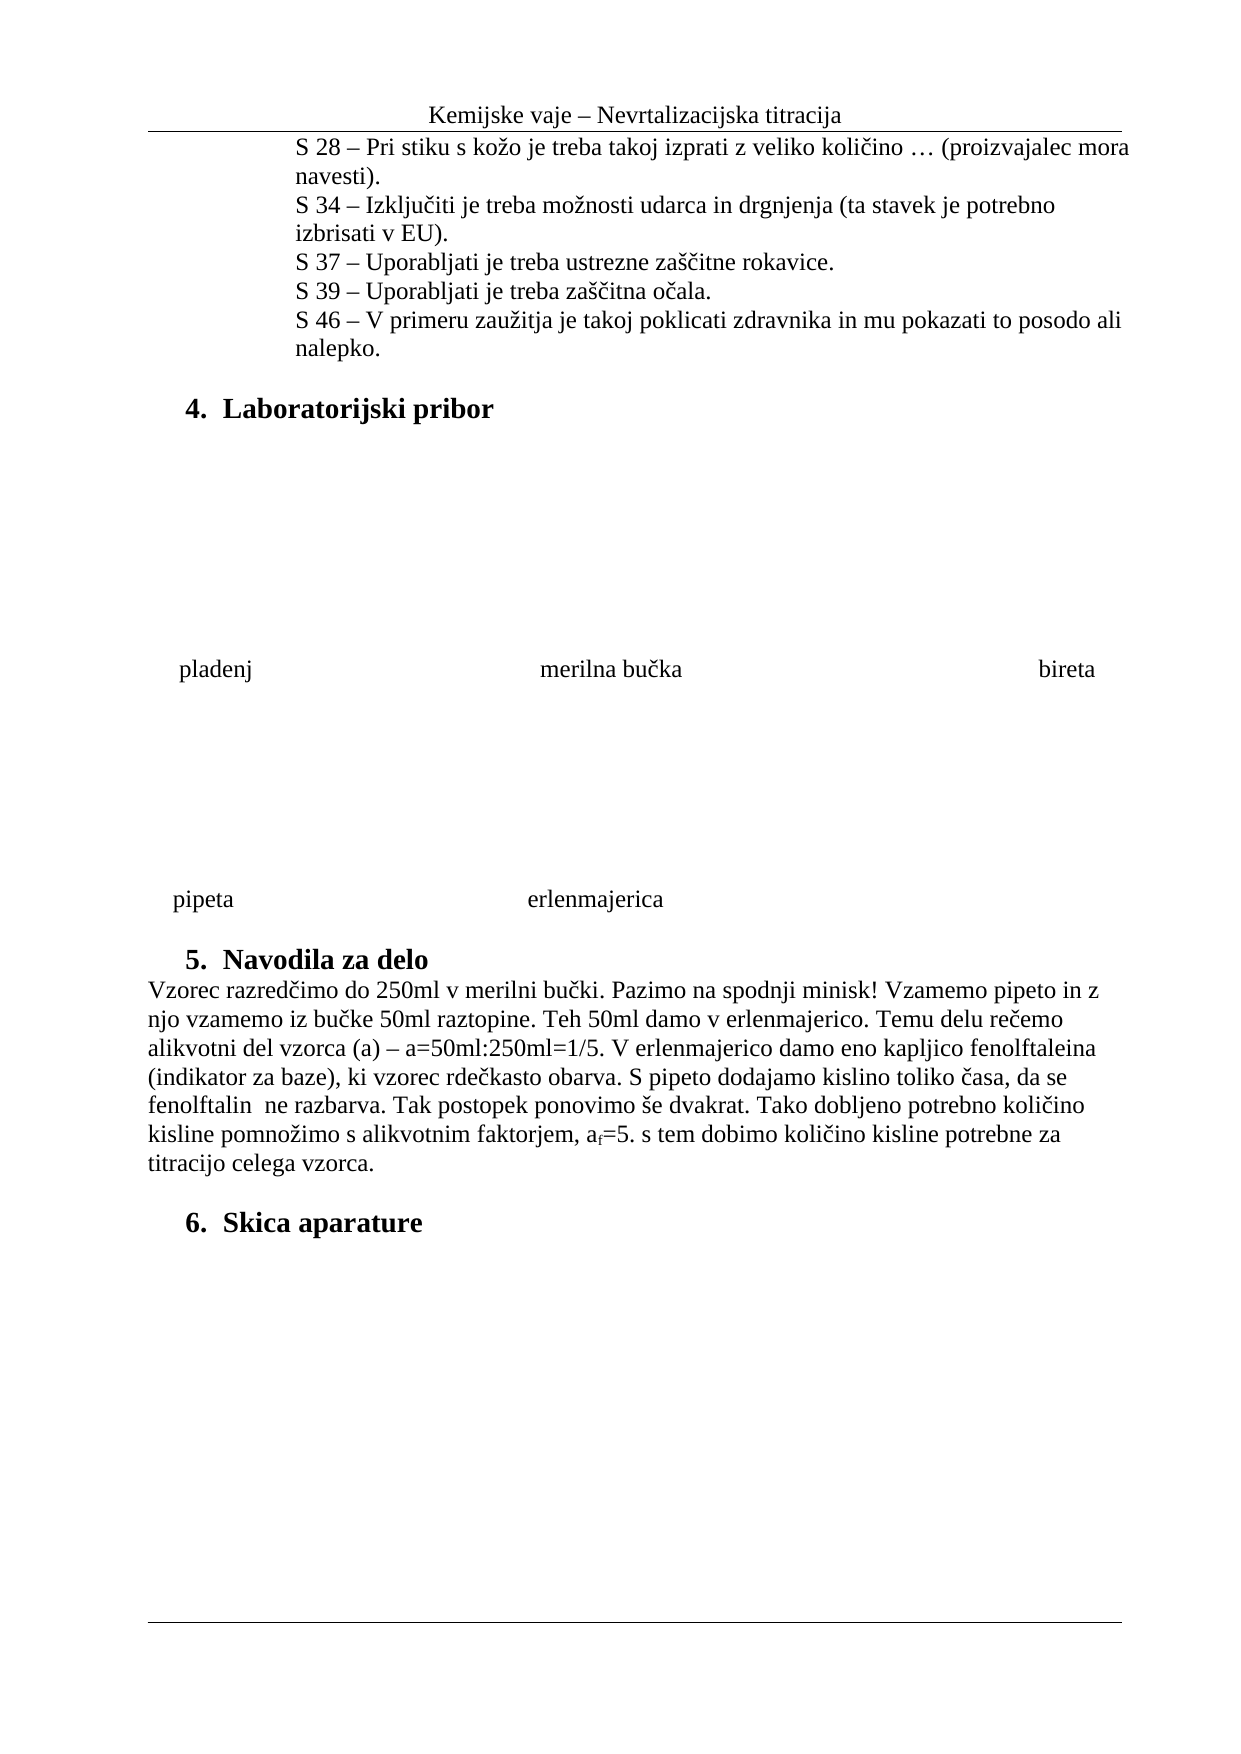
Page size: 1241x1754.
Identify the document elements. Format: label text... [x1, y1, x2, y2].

text S 34 – Izključiti je treba možnosti udarca in drgnjenja (ta stavek je potrebno izbrisati v EU). [295, 190, 1122, 247]
text S 46 – V primeru zaužitja je takoj poklicati zdravnika in mu pokazati to posodo ali nalepko. [295, 305, 1122, 362]
text S 37 – Uporabljati je treba ustrezne zaščitne rokavice. [295, 247, 1122, 276]
subtitle Skica aparature [185, 1206, 1122, 1239]
subtitle Laboratorijski pribor [185, 391, 1122, 424]
text pladenj merilna bučka bireta [148, 654, 1122, 683]
text pipeta erlenmajerica [148, 884, 1122, 913]
text Vzorec razredčimo do 250ml v merilni bučki. Pazimo na spodnji minisk! Vzamemo pipeto in z njo vzamemo iz bučke 50ml raztopine. Teh 50ml damo v erlenmajerico. Temu delu rečemo alikvotni del vzorca (a) – a=50ml:250ml=1/5. V erlenmajerico damo eno kapljico fenolftaleina (indikator za baze), ki vzorec rdečkasto obarva. S pipeto dodajamo kislino toliko časa, da se fenolftalin ne razbarva. Tak postopek ponovimo še dvakrat. Tako dobljeno potrebno količino kisline pomnožimo s alikvotnim faktorjem, af=5. s tem dobimo količino kisline potrebne za titracijo celega vzorca. [148, 976, 1122, 1177]
subtitle Navodila za delo [185, 942, 1122, 976]
text S 28 – Pri stiku s kožo je treba takoj izprati z veliko količino … (proizvajalec mora navesti). [295, 132, 1131, 190]
text S 39 – Uporabljati je treba zaščitna očala. [295, 276, 1122, 305]
